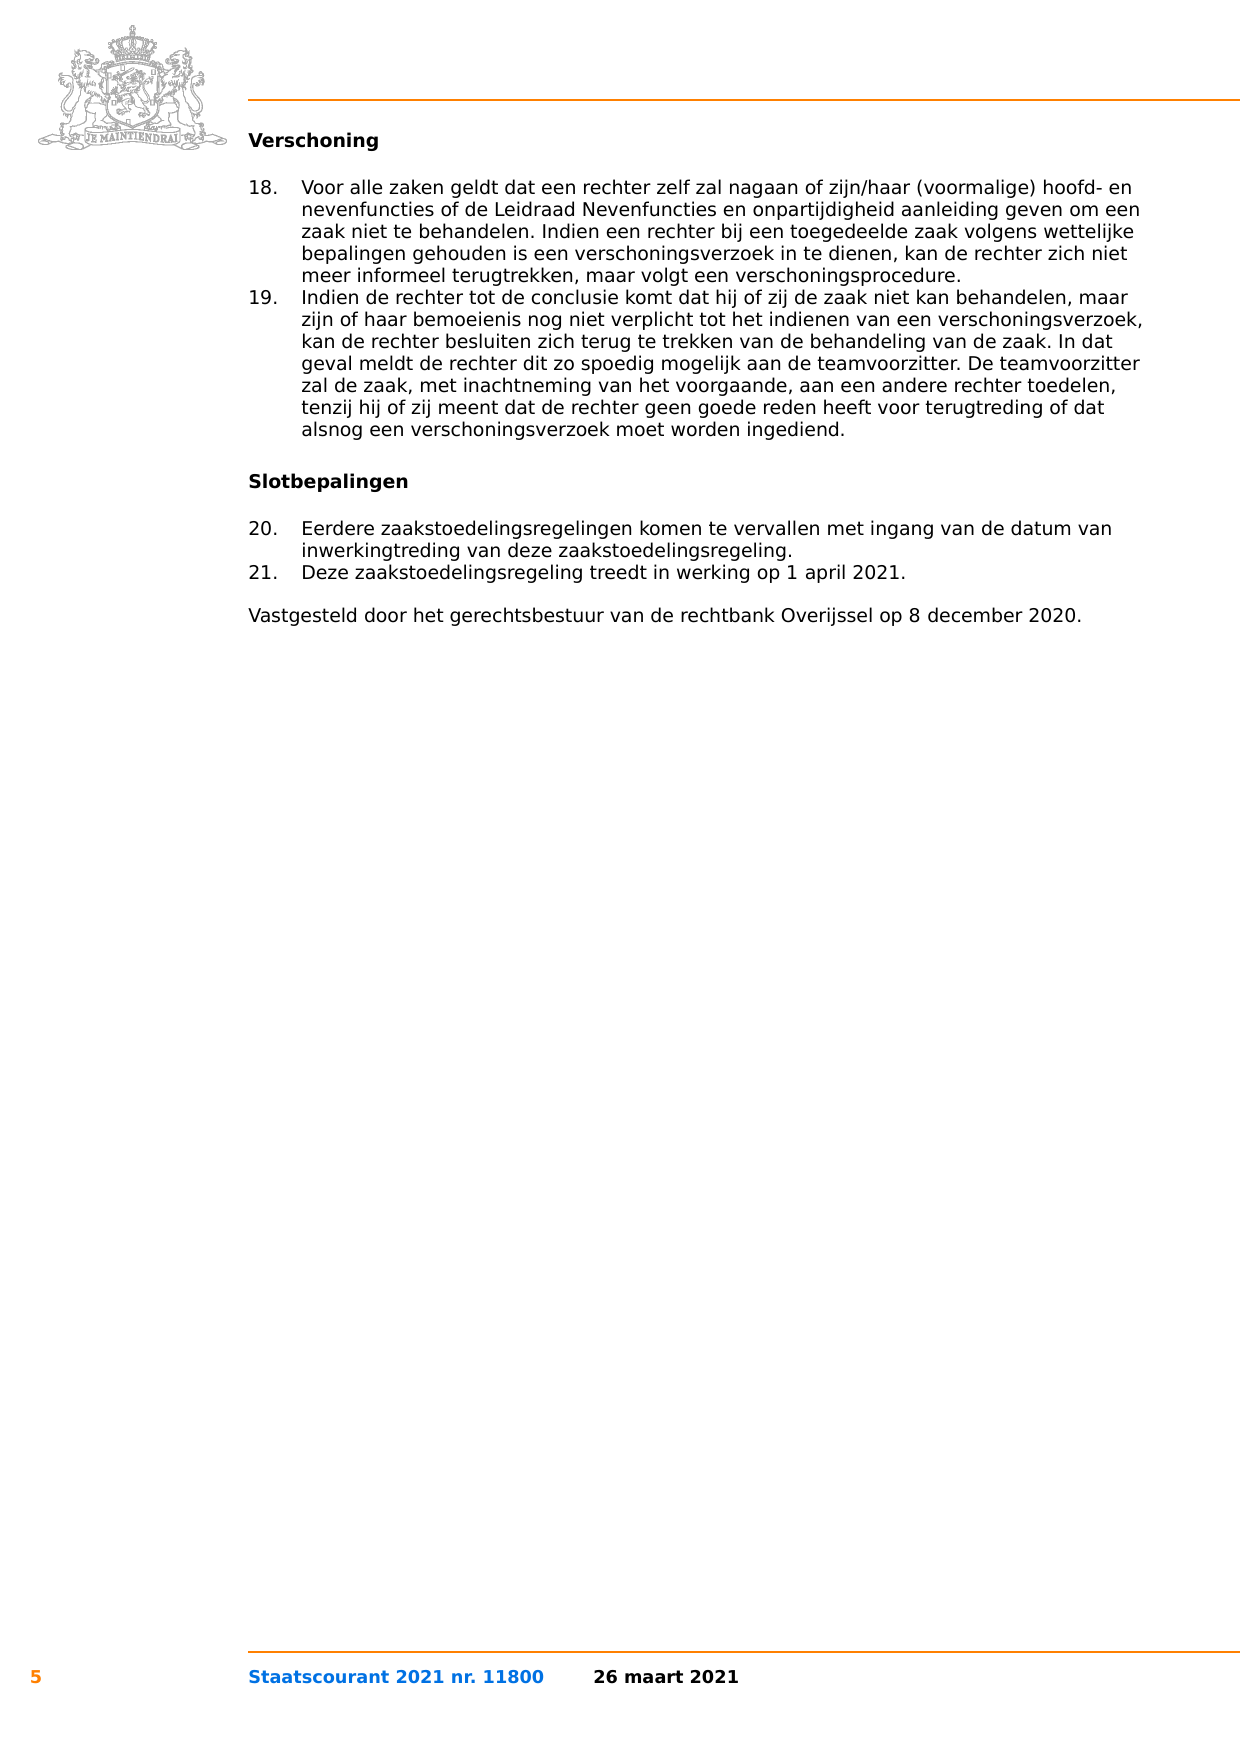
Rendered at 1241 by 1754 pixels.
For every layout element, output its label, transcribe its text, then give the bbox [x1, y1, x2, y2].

subtitle Verschoning [248, 130, 1163, 152]
subtitle Slotbepalingen [248, 471, 1163, 493]
picture [38, 25, 227, 150]
text 19. Indien de rechter tot de conclusie komt dat hij of zij de zaak niet kan behandelen, maar zijn of haar bemoeienis nog niet verplicht tot het indienen van een verschoningsverzoek, kan de rechter besluiten zich terug te trekken van de behandeling van de zaak. In dat geval meldt de rechter dit zo spoedig mogelijk aan de teamvoorzitter. De teamvoorzitter zal de zaak, met inachtneming van het voorgaande, aan een andere rechter toedelen, tenzij hij of zij meent dat de rechter geen goede reden heeft voor terugtreding of dat alsnog een verschoningsverzoek moet worden ingediend. [248, 287, 1163, 441]
text 18. Voor alle zaken geldt dat een rechter zelf zal nagaan of zijn/haar (voormalige) hoofd- en nevenfuncties of de Leidraad Nevenfuncties en onpartijdigheid aanleiding geven om een zaak niet te behandelen. Indien een rechter bij een toegedeelde zaak volgens wettelijke bepalingen gehouden is een verschoningsverzoek in te dienen, kan de rechter zich niet meer informeel terugtrekken, maar volgt een verschoningsprocedure. [248, 177, 1163, 287]
text Vastgesteld door het gerechtsbestuur van de rechtbank Overijssel op 8 december 2020. [248, 605, 1163, 627]
text 20. Eerdere zaakstoedelingsregelingen komen te vervallen met ingang van de datum van inwerkingtreding van deze zaakstoedelingsregeling. [248, 518, 1163, 562]
text 21. Deze zaakstoedelingsregeling treedt in werking op 1 april 2021. [248, 562, 1163, 583]
